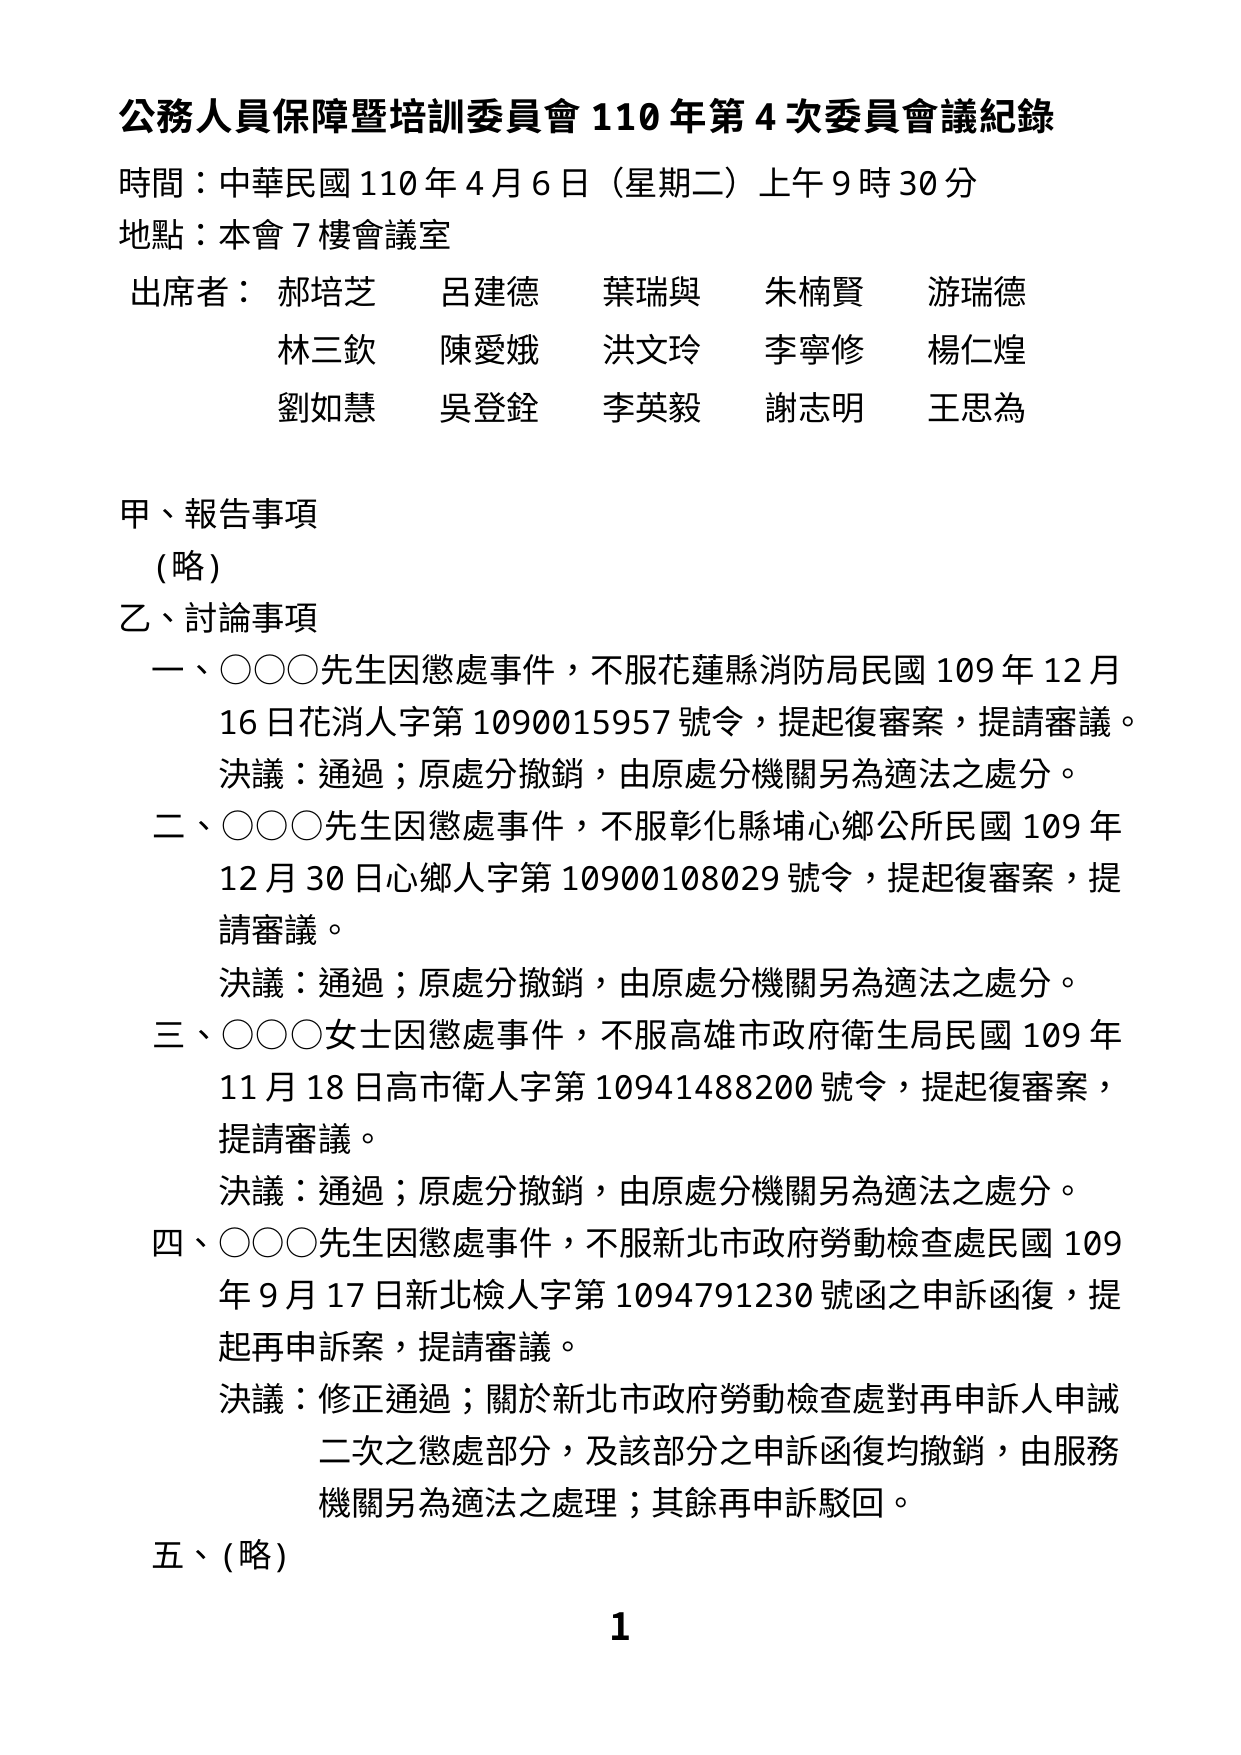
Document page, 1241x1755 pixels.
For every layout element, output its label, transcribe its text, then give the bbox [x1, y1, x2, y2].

text 公務人員保障暨培訓委員會110年第4次委員會議紀錄 [118, 89, 1240, 141]
table_cell 劉如慧 [266, 374, 428, 432]
table_header 朱楠賢 [753, 258, 916, 316]
table_cell 林三欽 [266, 316, 428, 374]
table_header 出席者 [118, 258, 232, 316]
text 決議：通過；原處分撤銷，由原處分機關另為適法之處分。 [218, 953, 1122, 1005]
table_cell 王思為 [916, 374, 1078, 432]
text 甲、報告事項 [118, 484, 1122, 537]
table_header 游瑞德 [916, 258, 1078, 316]
text 一、○○○先生因懲處事件，不服花蓮縣消防局民國109年12月16日花消人字第1090015957號令，提起復審案，提請審議。 [118, 641, 1122, 745]
text (略) [151, 537, 1122, 589]
text 三、○○○女士因懲處事件，不服高雄市政府衛生局民國109年11月18日高市衛人字第10941488200號令，提起復審案，提請審議。 [118, 1005, 1122, 1162]
text 乙、討論事項 [118, 589, 1122, 641]
text 二、○○○先生因懲處事件，不服彰化縣埔心鄉公所民國109年12月30日心鄉人字第10900108029號令，提起復審案，提請審議。 [118, 797, 1122, 953]
table_cell [118, 316, 232, 374]
table_cell 李英毅 [591, 374, 753, 432]
text 決議：通過；原處分撤銷，由原處分機關另為適法之處分。 [218, 1162, 1122, 1214]
table_cell 楊仁煌 [916, 316, 1078, 374]
text 時間：中華民國110年4月6日（星期二）上午9時30分 [118, 153, 1122, 205]
text 五、(略) [118, 1526, 1122, 1578]
table_cell 謝志明 [753, 374, 916, 432]
table_cell 吳登銓 [428, 374, 591, 432]
table_header ： [233, 258, 266, 316]
table_header 呂建德 [428, 258, 591, 316]
table_cell [118, 374, 232, 432]
table_cell 洪文玲 [591, 316, 753, 374]
table_cell [233, 374, 266, 432]
table_header 葉瑞與 [591, 258, 753, 316]
table_cell 李寧修 [753, 316, 916, 374]
text 決議：通過；原處分撤銷，由原處分機關另為適法之處分。 [218, 745, 1122, 797]
text 四、○○○先生因懲處事件，不服新北市政府勞動檢查處民國109年9月17日新北檢人字第1094791230號函之申訴函復，提起再申訴案，提請審議。 [118, 1214, 1122, 1370]
table_cell 陳愛娥 [428, 316, 591, 374]
table_header 郝培芝 [266, 258, 428, 316]
text 地點：本會7樓會議室 [118, 205, 1122, 257]
text 決議：修正通過；關於新北市政府勞動檢查處對再申訴人申誡二次之懲處部分，及該部分之申訴函復均撤銷，由服務機關另為適法之處理；其餘再申訴駁回。 [218, 1370, 1122, 1526]
table_cell [233, 316, 266, 374]
